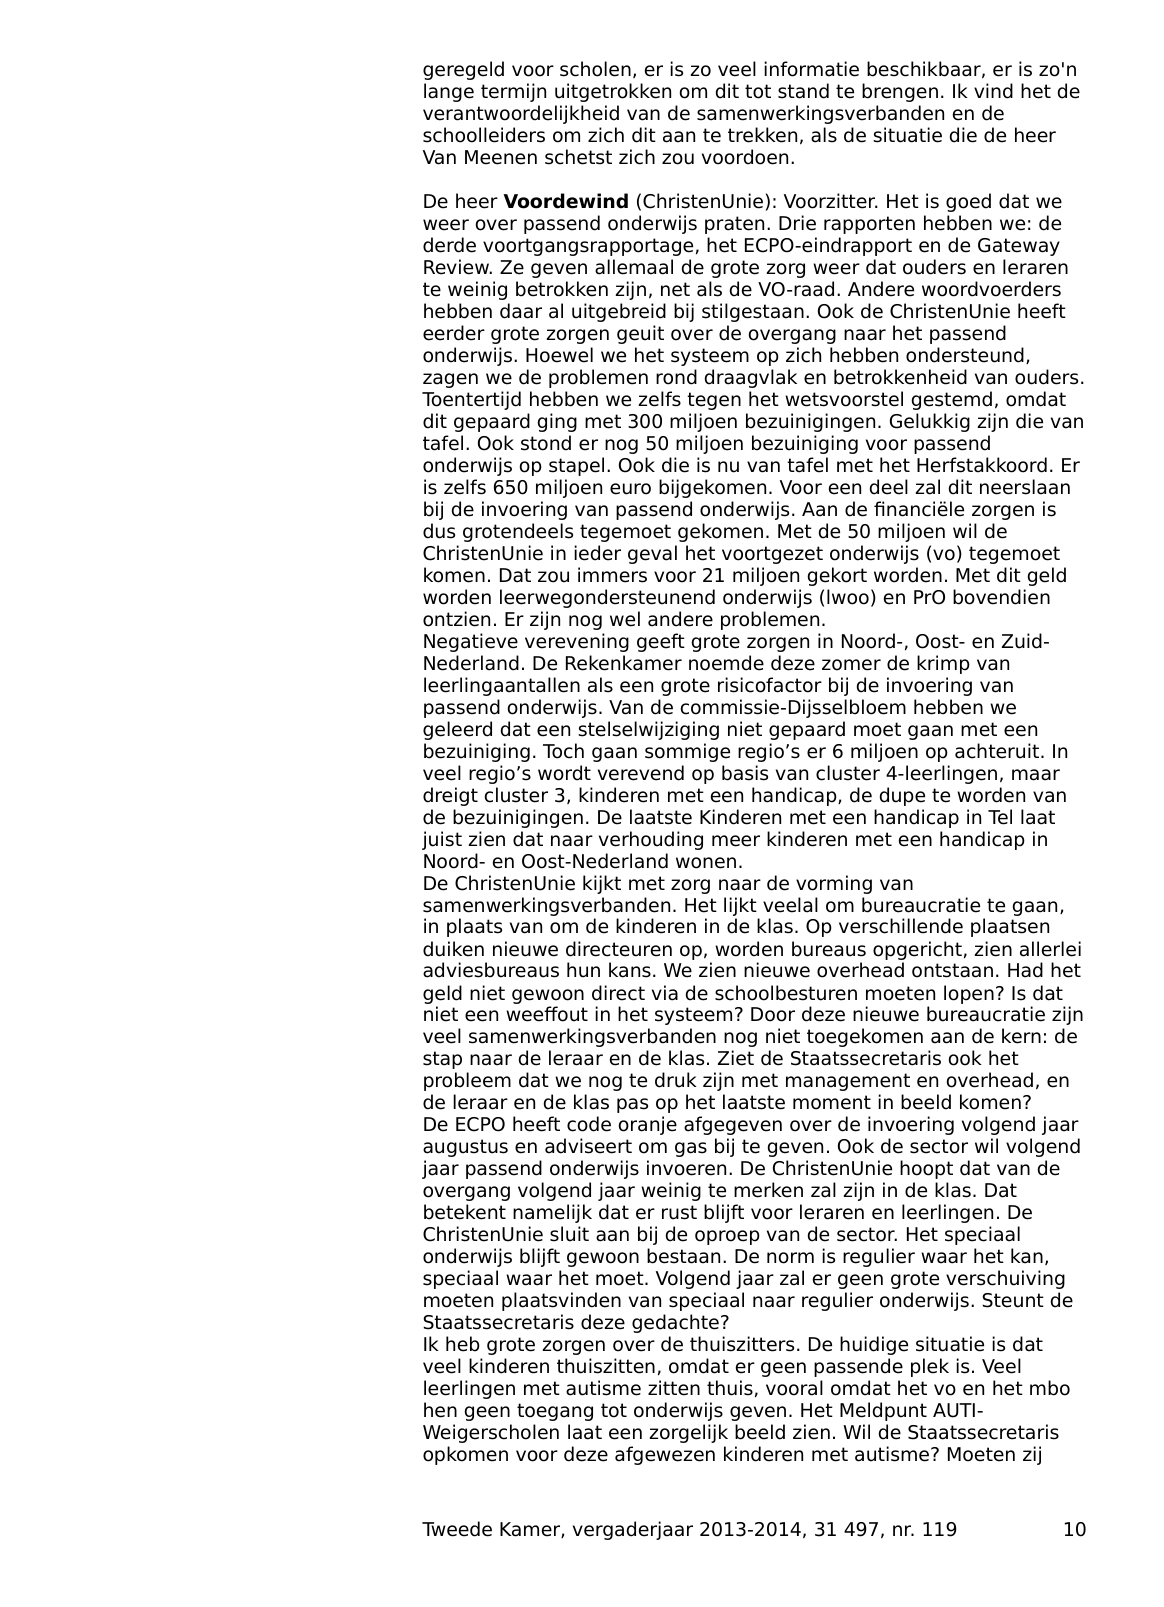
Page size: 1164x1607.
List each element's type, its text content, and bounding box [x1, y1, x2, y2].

text De ECPO heeft code oranje afgegeven over de invoering volgend jaar augustus en adviseert om gas bij te geven. Ook de sector wil volgend jaar passend onderwijs invoeren. De ChristenUnie hoopt dat van de overgang volgend jaar weinig te merken zal zijn in de klas. Dat betekent namelijk dat er rust blijft voor leraren en leerlingen. De ChristenUnie sluit aan bij de oproep van de sector. Het speciaal onderwijs blijft gewoon bestaan. De norm is regulier waar het kan, speciaal waar het moet. Volgend jaar zal er geen grote verschuiving moeten plaatsvinden van speciaal naar regulier onderwijs. Steunt de Staatssecretaris deze gedachte? [422, 1114, 1087, 1334]
text De heer Voordewind (ChristenUnie): Voorzitter. Het is goed dat we weer over passend onderwijs praten. Drie rapporten hebben we: de derde voortgangsrapportage, het ECPO-eindrapport en de Gateway Review. Ze geven allemaal de grote zorg weer dat ouders en leraren te weinig betrokken zijn, net als de VO-raad. Andere woordvoerders hebben daar al uitgebreid bij stilgestaan. Ook de ChristenUnie heeft eerder grote zorgen geuit over de overgang naar het passend onderwijs. Hoewel we het systeem op zich hebben ondersteund, zagen we de problemen rond draagvlak en betrokkenheid van ouders. Toentertijd hebben we zelfs tegen het wetsvoorstel gestemd, omdat dit gepaard ging met 300 miljoen bezuinigingen. Gelukkig zijn die van tafel. Ook stond er nog 50 miljoen bezuiniging voor passend onderwijs op stapel. Ook die is nu van tafel met het Herfstakkoord. Er is zelfs 650 miljoen euro bijgekomen. Voor een deel zal dit neerslaan bij de invoering van passend onderwijs. Aan de financiële zorgen is dus grotendeels tegemoet gekomen. Met de 50 miljoen wil de ChristenUnie in ieder geval het voortgezet onderwijs (vo) tegemoet komen. Dat zou immers voor 21 miljoen gekort worden. Met dit geld worden leerwegondersteunend onderwijs (lwoo) en PrO bovendien ontzien. Er zijn nog wel andere problemen. [422, 191, 1087, 631]
text Negatieve verevening geeft grote zorgen in Noord-, Oost- en Zuid-Nederland. De Rekenkamer noemde deze zomer de krimp van leerlingaantallen als een grote risicofactor bij de invoering van passend onderwijs. Van de commissie-Dijsselbloem hebben we geleerd dat een stelselwijziging niet gepaard moet gaan met een bezuiniging. Toch gaan sommige regio’s er 6 miljoen op achteruit. In veel regio’s wordt verevend op basis van cluster 4-leerlingen, maar dreigt cluster 3, kinderen met een handicap, de dupe te worden van de bezuinigingen. De laatste Kinderen met een handicap in Tel laat juist zien dat naar verhouding meer kinderen met een handicap in Noord- en Oost-Nederland wonen. [422, 631, 1087, 872]
text geregeld voor scholen, er is zo veel informatie beschikbaar, er is zo'n lange termijn uitgetrokken om dit tot stand te brengen. Ik vind het de verantwoordelijkheid van de samenwerkingsverbanden en de schoolleiders om zich dit aan te trekken, als de situatie die de heer Van Meenen schetst zich zou voordoen. [422, 59, 1087, 169]
text Ik heb grote zorgen over de thuiszitters. De huidige situatie is dat veel kinderen thuiszitten, omdat er geen passende plek is. Veel leerlingen met autisme zitten thuis, vooral omdat het vo en het mbo hen geen toegang tot onderwijs geven. Het Meldpunt AUTI-Weigerscholen laat een zorgelijk beeld zien. Wil de Staatssecretaris opkomen voor deze afgewezen kinderen met autisme? Moeten zij [422, 1334, 1087, 1466]
text De ChristenUnie kijkt met zorg naar de vorming van samenwerkingsverbanden. Het lijkt veelal om bureaucratie te gaan, in plaats van om de kinderen in de klas. Op verschillende plaatsen duiken nieuwe directeuren op, worden bureaus opgericht, zien allerlei adviesbureaus hun kans. We zien nieuwe overhead ontstaan. Had het geld niet gewoon direct via de schoolbesturen moeten lopen? Is dat niet een weeffout in het systeem? Door deze nieuwe bureaucratie zijn veel samenwerkingsverbanden nog niet toegekomen aan de kern: de stap naar de leraar en de klas. Ziet de Staatssecretaris ook het probleem dat we nog te druk zijn met management en overhead, en de leraar en de klas pas op het laatste moment in beeld komen? [422, 872, 1087, 1114]
